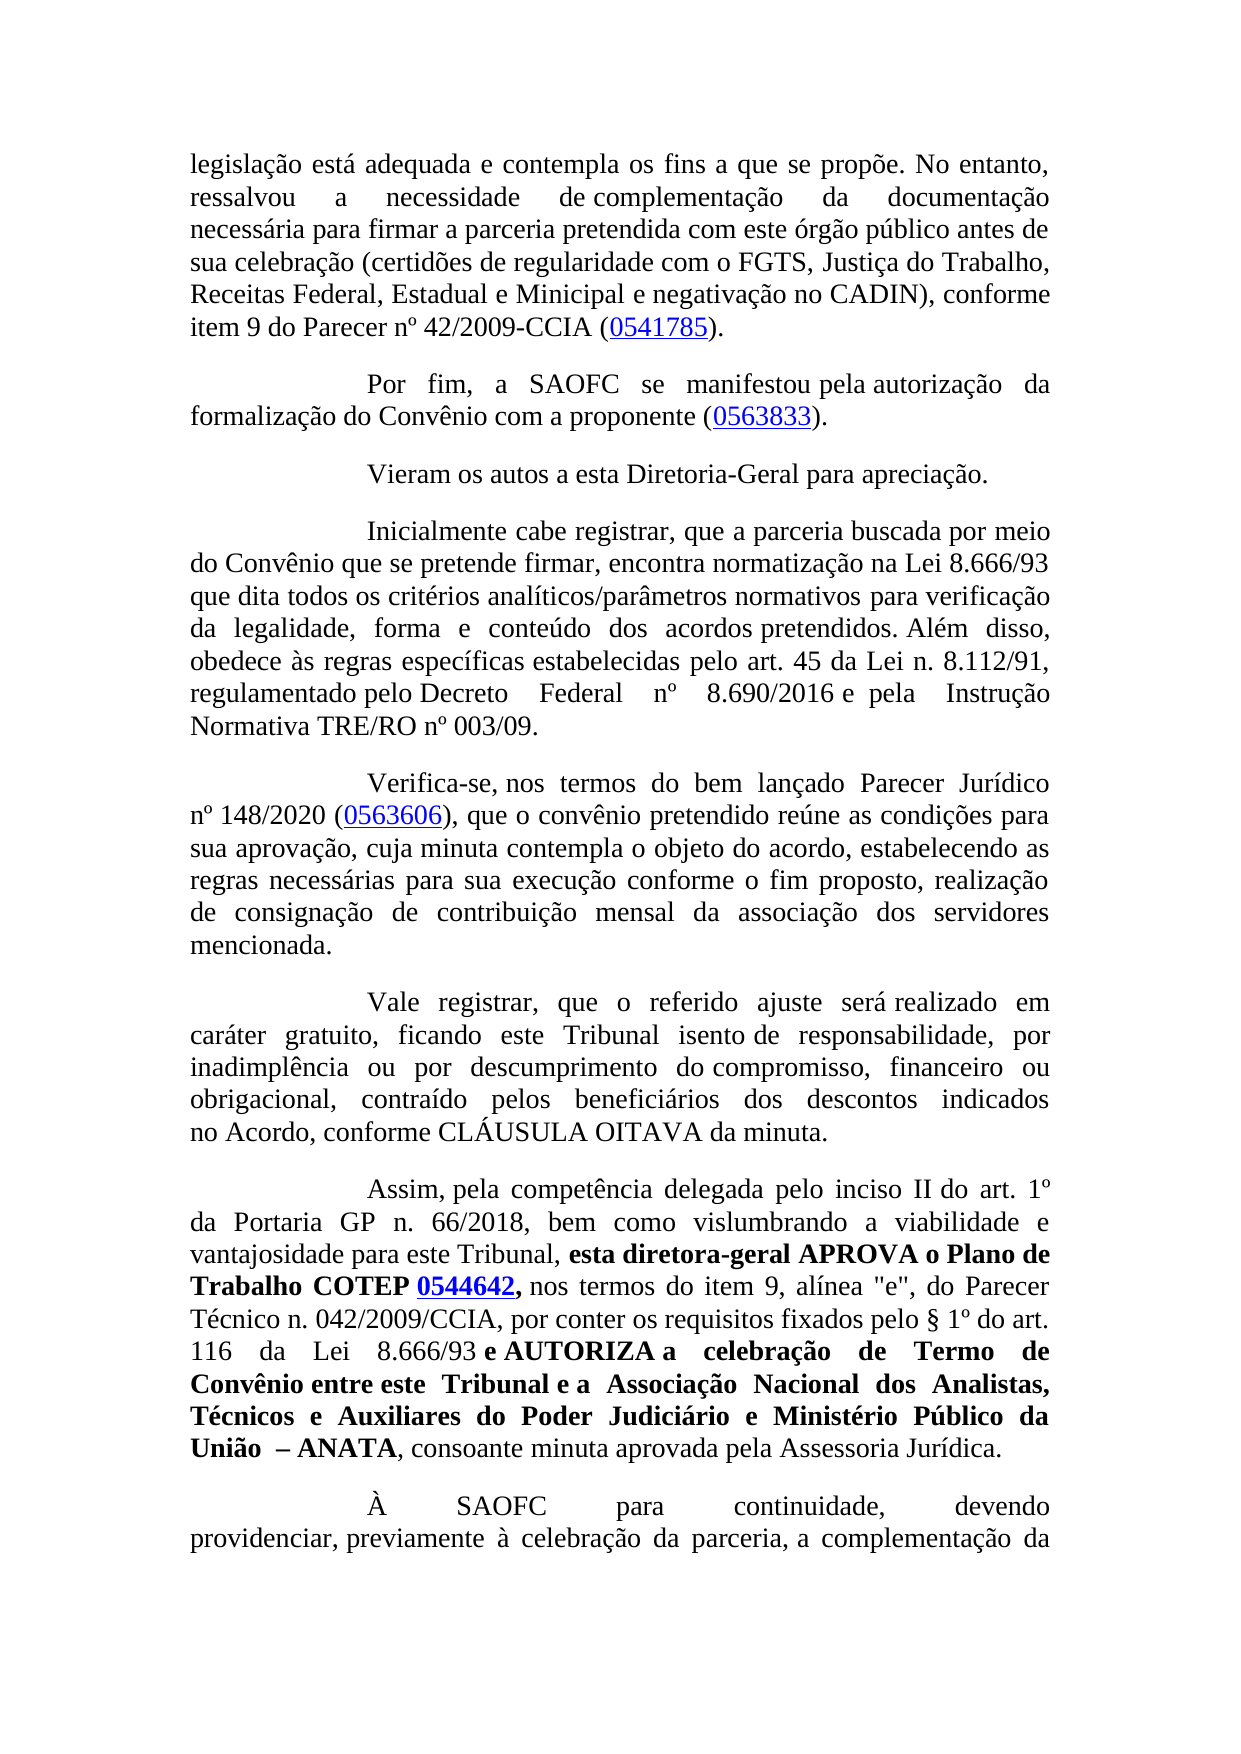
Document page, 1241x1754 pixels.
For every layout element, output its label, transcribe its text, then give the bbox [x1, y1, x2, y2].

text Verifica-se, nos termos do bem lançado Parecer Jurídico nº 148/2020 (0563606), que o convênio pretendido reúne as condições para sua aprovação, cuja minuta contempla o objeto do acordo, estabelecendo as regras necessárias para sua execução conforme o fim proposto, realização de consignação de contribuição mensal da associação dos servidores mencionada. [190, 766, 1051, 960]
text legislação está adequada e contempla os fins a que se propõe. No entanto, ressalvou a necessidade de complementação da documentação necessária para firmar a parceria pretendida com este órgão público antes de sua celebração (certidões de regularidade com o FGTS, Justiça do Trabalho, Receitas Federal, Estadual e Minicipal e negativação no CADIN), conforme item 9 do Parecer nº 42/2009-CCIA (0541785). [190, 148, 1051, 342]
text Vieram os autos a esta Diretoria-Geral para apreciação. [190, 457, 1051, 489]
text Assim, pela competência delegada pelo inciso II do art. 1º da Portaria GP n. 66/2018, bem como vislumbrando a viabilidade e vantajosidade para este Tribunal, esta diretora-geral APROVA o Plano de Trabalho COTEP 0544642, nos termos do item 9, alínea "e", do Parecer Técnico n. 042/2009/CCIA, por conter os requisitos fixados pelo § 1º do art. 116 da Lei 8.666/93 e AUTORIZA a celebração de Termo de Convênio entre este Tribunal e a Associação Nacional dos Analistas, Técnicos e Auxiliares do Poder Judiciário e Ministério Público da União – ANATA, consoante minuta aprovada pela Assessoria Jurídica. [190, 1172, 1051, 1464]
text Por fim, a SAOFC se manifestou pela autorização da formalização do Convênio com a proponente (0563833). [190, 367, 1051, 432]
text Vale registrar, que o referido ajuste será realizado em caráter gratuito, ficando este Tribunal isento de responsabilidade, por inadimplência ou por descumprimento do compromisso, financeiro ou obrigacional, contraído pelos beneficiários dos descontos indicados no Acordo, conforme CLÁUSULA OITAVA da minuta. [190, 985, 1051, 1147]
text Inicialmente cabe registrar, que a parceria buscada por meio do Convênio que se pretende firmar, encontra normatização na Lei 8.666/93 que dita todos os critérios analíticos/parâmetros normativos para verificação da legalidade, forma e conteúdo dos acordos pretendidos. Além disso, obedece às regras específicas estabelecidas pelo art. 45 da Lei n. 8.112/91, regulamentado pelo Decreto Federal nº 8.690/2016 e pela Instrução Normativa TRE/RO nº 003/09. [190, 514, 1051, 741]
text À SAOFC para continuidade, devendo providenciar, previamente à celebração da parceria, a complementação da [190, 1489, 1051, 1554]
